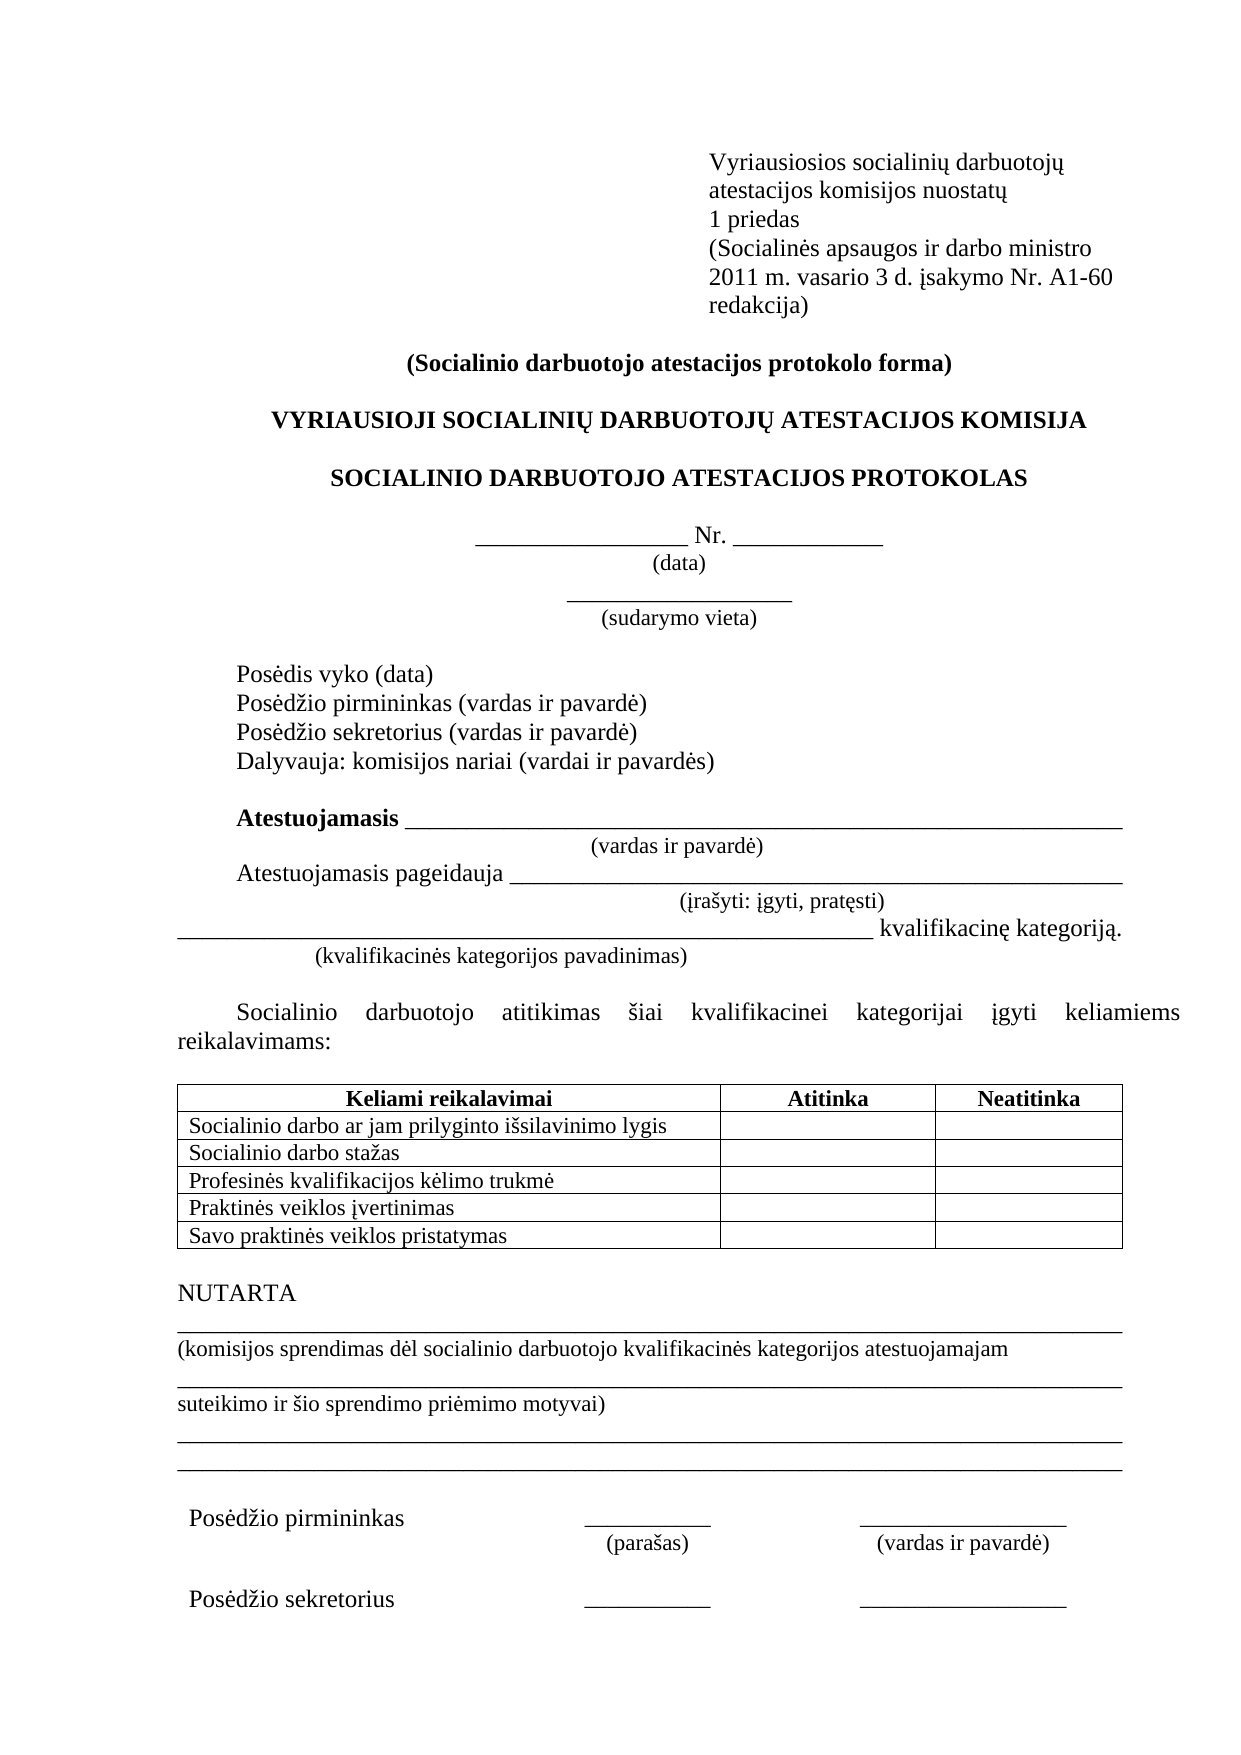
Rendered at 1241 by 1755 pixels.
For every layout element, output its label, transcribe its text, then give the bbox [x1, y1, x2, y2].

text Socialinio darbuotojo atitikimas šiai kvalifikacinei kategorijai įgyti keliamiems reikalavimams: [177, 997, 1181, 1055]
table_cell [936, 1222, 1122, 1248]
table_cell Savo praktinės veiklos pristatymas [178, 1222, 720, 1248]
table_cell [721, 1140, 935, 1166]
table_cell [721, 1222, 935, 1248]
table_header ___________ (parašas) [491, 1503, 804, 1556]
text 2011 m. vasario 3 d. įsakymo Nr. A1-60 [177, 262, 1181, 291]
text Atestuojamasis [177, 803, 1181, 832]
table_cell Praktinės veiklos įvertinimas [178, 1194, 720, 1221]
table_header __________________ (vardas ir pavardė) [804, 1503, 1122, 1556]
text SOCIALINIO DARBUOTOJO ATESTACIJOS PROTOKOLAS [177, 463, 1181, 492]
text atestacijos komisijos nuostatų [177, 176, 1181, 204]
table_header __________________ [804, 1585, 1122, 1613]
text (Socialinės apsaugos ir darbo ministro [177, 233, 1181, 262]
table_cell Profesinės kvalifikacijos kėlimo trukmė [178, 1167, 720, 1193]
text Posėdžio pirmininkas (vardas ir pavardė) [177, 688, 1181, 717]
table_cell [721, 1194, 935, 1221]
text VYRIAUSIOJI SOCIALINIŲ DARBUOTOJŲ ATESTACIJOS KOMISIJA [177, 406, 1181, 434]
table_header Posėdžio pirmininkas [177, 1503, 491, 1556]
table_cell [721, 1112, 935, 1138]
text _________________ Nr. ____________ [177, 521, 1181, 549]
text Atestuojamasis pageidauja [177, 858, 1181, 887]
text (Socialinio darbuotojo atestacijos protokolo forma) [177, 348, 1181, 377]
text (komisijos sprendimas dėl socialinio darbuotojo kvalifikacinės kategorijos atestuojamajam [177, 1335, 1181, 1362]
table_cell [936, 1140, 1122, 1166]
text (data) [177, 549, 1181, 576]
text (kvalifikacinės kategorijos pavadinimas) [315, 942, 1181, 969]
table_cell Socialinio darbo ar jam prilyginto išsilavinimo lygis [178, 1112, 720, 1138]
table_header Keliami reikalavimai [178, 1085, 720, 1111]
text Posėdis vyko (data) [177, 659, 1181, 688]
table_header ___________ [490, 1585, 804, 1613]
text suteikimo ir šio sprendimo priėmimo motyvai) [177, 1390, 1181, 1417]
text Posėdžio sekretorius (vardas ir pavardė) [177, 717, 1181, 746]
text (įrašyti: įgyti, pratęsti) [502, 887, 1181, 913]
text (sudarymo vieta) [177, 604, 1181, 631]
text NUTARTA [177, 1278, 1181, 1307]
text Dalyvauja: komisijos nariai (vardai ir pavardės) [177, 746, 1181, 774]
table_header Neatitinka [936, 1085, 1122, 1111]
table_cell Socialinio darbo stažas [178, 1140, 720, 1166]
table_header Posėdžio sekretorius [177, 1585, 490, 1613]
text 1 priedas [177, 204, 1181, 233]
text _ [177, 1362, 1181, 1390]
text (vardas ir pavardė) [402, 832, 1181, 858]
text _ [177, 1417, 1181, 1446]
text _ [177, 1446, 1181, 1474]
text Vyriausiosios socialinių darbuotojų [177, 147, 1181, 176]
text _ [177, 1307, 1181, 1335]
text redakcija) [177, 291, 1181, 319]
table_cell [936, 1167, 1122, 1193]
table_cell [721, 1167, 935, 1193]
table_cell [936, 1112, 1122, 1138]
text _ kvalifikacinę kategoriją. [177, 913, 1181, 942]
text __________________ [177, 576, 1181, 604]
table_header Atitinka [721, 1085, 935, 1111]
table_cell [936, 1194, 1122, 1221]
